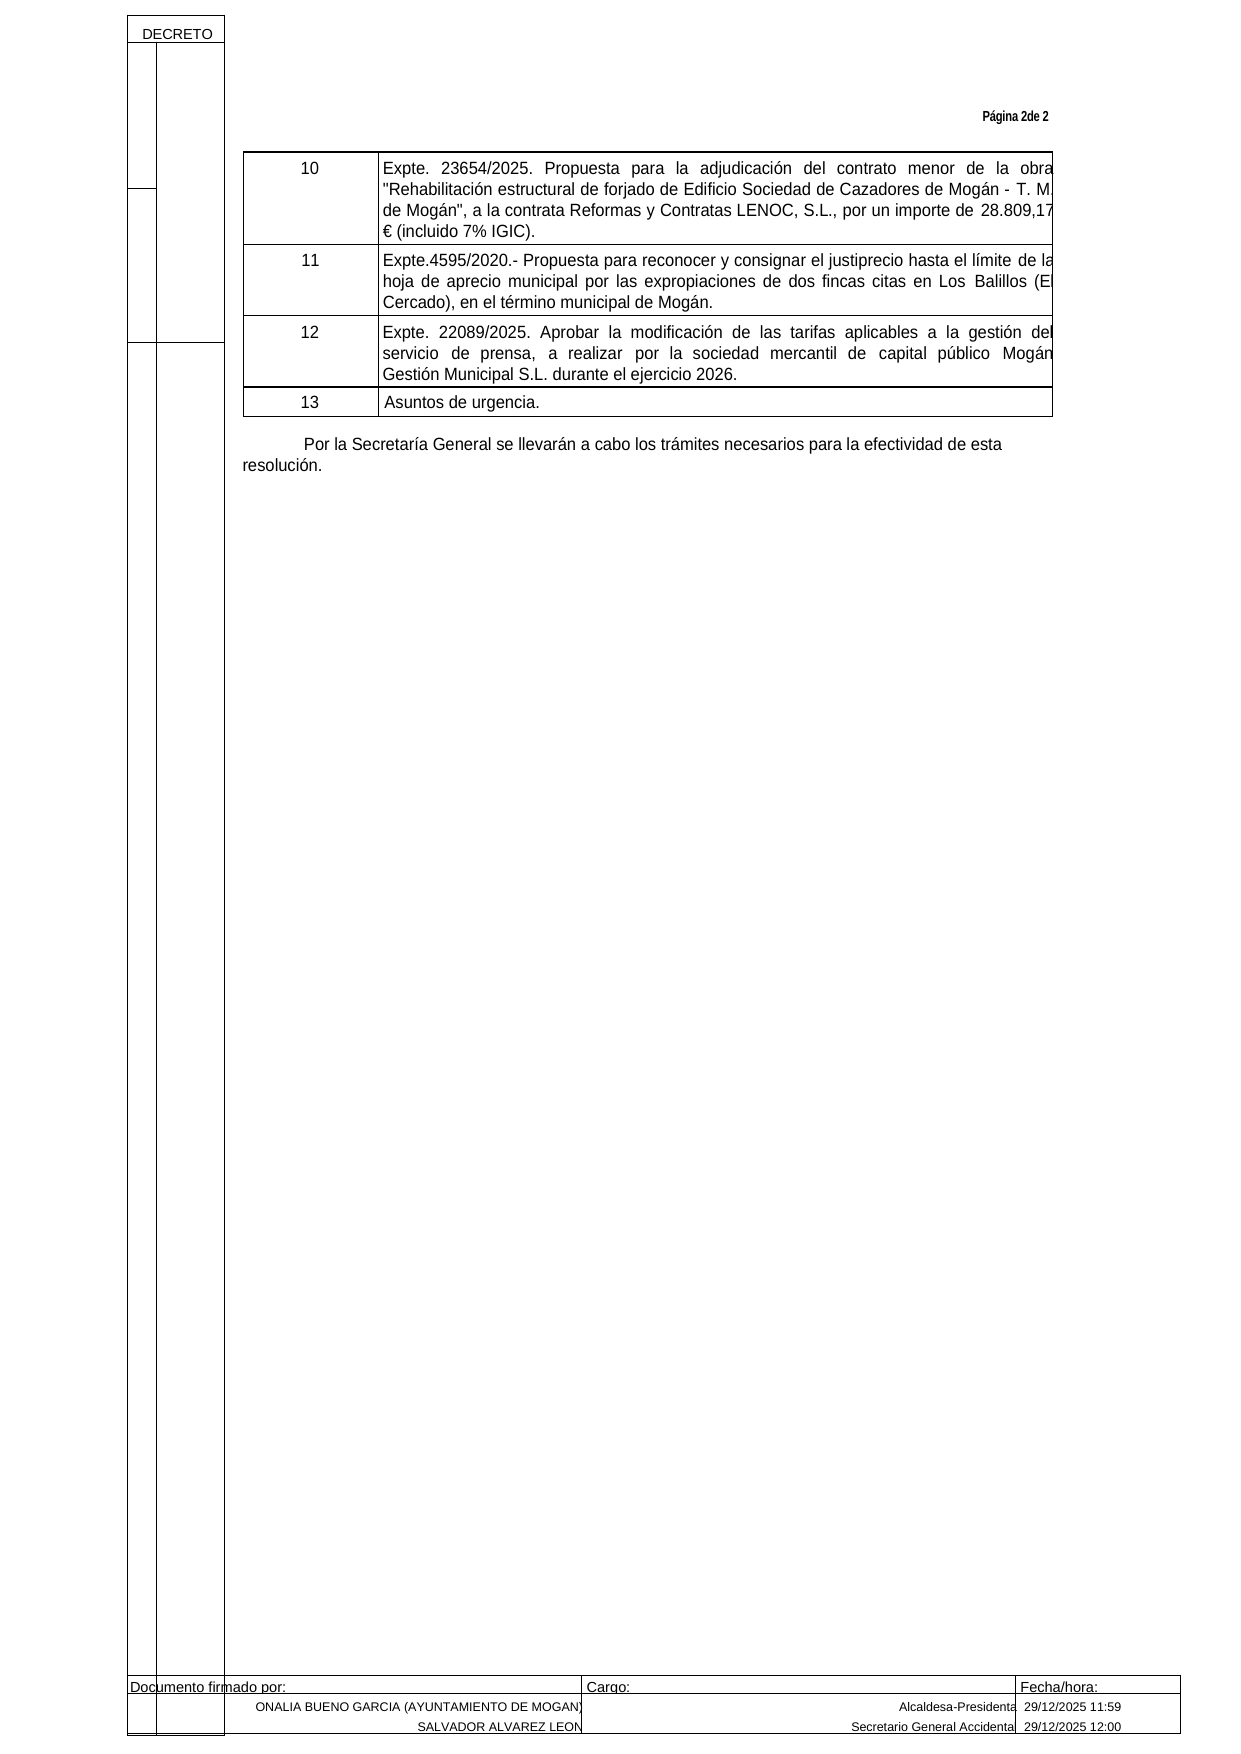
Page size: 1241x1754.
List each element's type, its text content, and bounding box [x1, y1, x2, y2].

table_cell 29/12/2025 11:59 29/12/2025 12:00 [1016, 1694, 1180, 1733]
table_cell Asuntos de urgencia. [379, 388, 1052, 416]
table_header Cargo: [582, 1676, 1015, 1693]
table_cell [128, 43, 156, 187]
table_cell [157, 343, 224, 1675]
table_cell Alcaldesa-Presidenta Secretario General Accidental [582, 1694, 1015, 1733]
table_cell Expte.4595/2020.- Propuesta para reconocer y consignar el justiprecio hasta el límite de la hoja de aprecio municipal por las expropiaciones de dos fincas citas en Los Balillos (El Cercado), en el término municipal de Mogán. [379, 245, 1052, 315]
table_cell 11 [244, 245, 378, 315]
text Por la Secretaría General se llevarán a cabo los trámites necesarios para la efectividad de esta resolución. [242, 433, 1063, 476]
table_cell Expte. 22089/2025. Aprobar la modificación de las tarifas aplicables a la gestión del servicio de prensa, a realizar por la sociedad mercantil de capital público Mogán Gestión Municipal S.L. durante el ejercicio 2026. [379, 316, 1052, 386]
text Página 2de 2 [982, 108, 1188, 124]
table_cell ONALIA BUENO GARCIA (AYUNTAMIENTO DE MOGAN) SALVADOR ALVAREZ LEON [128, 1694, 581, 1733]
table_header 10 [244, 153, 378, 244]
table_cell 13 [244, 388, 378, 416]
table_cell 12 [244, 316, 378, 386]
table_header Expte. 23654/2025. Propuesta para la adjudicación del contrato menor de la obra "Rehabilitación estructural de forjado de Edificio Sociedad de Cazadores de Mogán - T. M. de Mogán", a la contrata Reformas y Contratas LENOC, S.L., por un importe de 28.809,17 € (incluido 7% IGIC). [379, 153, 1052, 244]
table_header DECRETO [128, 16, 224, 42]
table_header Fecha/hora: [1016, 1676, 1180, 1693]
table_header Documento firmado por: [128, 1676, 581, 1693]
table_cell [128, 189, 156, 342]
table_cell [128, 343, 156, 1675]
table_cell [157, 43, 224, 342]
